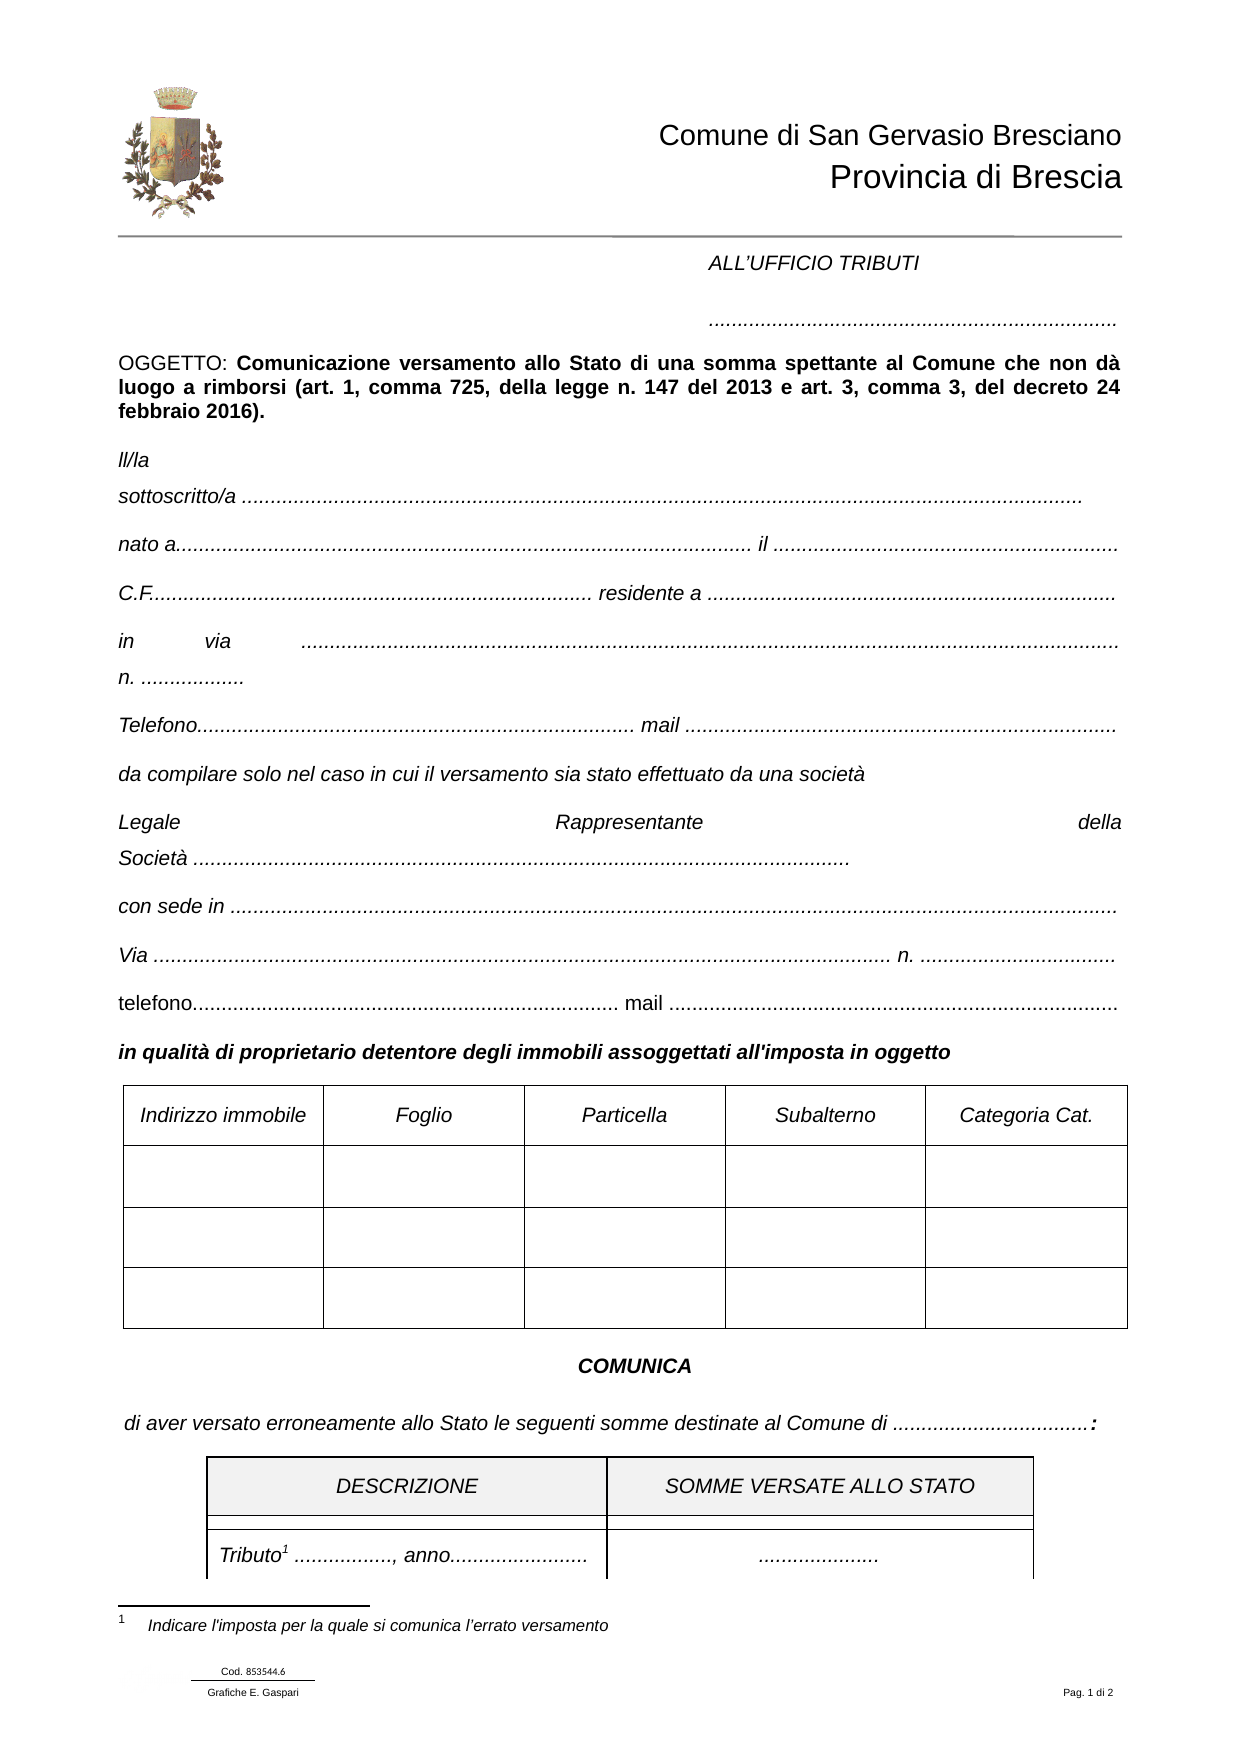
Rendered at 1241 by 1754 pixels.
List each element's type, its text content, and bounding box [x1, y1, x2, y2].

table_header Foglio [324, 1086, 524, 1145]
text da compilare solo nel caso in cui il versamento sia stato effettuato da una società [118, 762, 1122, 786]
table_cell ..................... [608, 1530, 1033, 1579]
table_cell [324, 1268, 524, 1328]
table_header DESCRIZIONE [208, 1458, 606, 1515]
table_cell [926, 1208, 1127, 1267]
text in qualità di proprietario detentore degli immobili assoggettati all'imposta in oggetto [118, 1040, 1093, 1064]
picture [122, 87, 224, 219]
text Provincia di Brescia [224, 157, 1122, 195]
text Telefono............................................................................ mail ........................................................................... [118, 713, 1122, 737]
table_header Particella [525, 1086, 725, 1145]
text C.F............................................................................. residente a ....................................................................... [118, 580, 1122, 604]
table_cell [525, 1268, 725, 1328]
table_cell [208, 1516, 606, 1529]
text Comune di San Gervasio Bresciano [224, 118, 1122, 152]
text nato a.................................................................................................... il ............................................................ [118, 532, 1122, 556]
table_cell [926, 1146, 1127, 1206]
table_cell [525, 1208, 725, 1267]
table_cell [926, 1268, 1127, 1328]
text COMUNICA [118, 1354, 1122, 1378]
text di aver versato erroneamente allo Stato le seguenti somme destinate al Comune di ..................................: [118, 1411, 1122, 1435]
text con sede in .......................................................................................................................................................... [118, 894, 1122, 918]
table_cell [726, 1146, 925, 1206]
text OGGETTO: Comunicazione versamento allo Stato di una somma spettante al Comune che non dà luogo a rimborsi (art. 1, comma 725, della legge n. 147 del 2013 e art. 3, comma 3, del decreto 24 febbraio 2016). [118, 351, 1122, 422]
table_cell [124, 1208, 323, 1267]
table_cell [726, 1268, 925, 1328]
table_cell [525, 1146, 725, 1206]
table_cell [124, 1268, 323, 1328]
text in via .............................................................................................................................................. n. .................. [118, 629, 1122, 689]
table_cell [324, 1146, 524, 1206]
table_cell [726, 1208, 925, 1267]
table_cell [608, 1516, 1033, 1529]
table_header Categoria Cat. [926, 1086, 1127, 1145]
text Legale Rappresentante della Società .................................................................................................................. [118, 810, 1122, 870]
text ALL’UFFICIO TRIBUTI [709, 251, 1122, 275]
table_header Indirizzo immobile [124, 1086, 323, 1145]
text telefono.......................................................................... mail .............................................................................. [118, 991, 1122, 1015]
text ....................................................................... [709, 307, 1122, 331]
text ll/la sottoscritto/a .................................................................................................................................................. [118, 447, 1122, 507]
table_cell [124, 1146, 323, 1206]
table_header SOMME VERSATE ALLO STATO [608, 1458, 1033, 1515]
table_cell Tributo ................., anno........................ [208, 1530, 606, 1579]
table_header Subalterno [726, 1086, 925, 1145]
table_cell [324, 1208, 524, 1267]
text Via ................................................................................................................................ n. .................................. [118, 943, 1122, 967]
